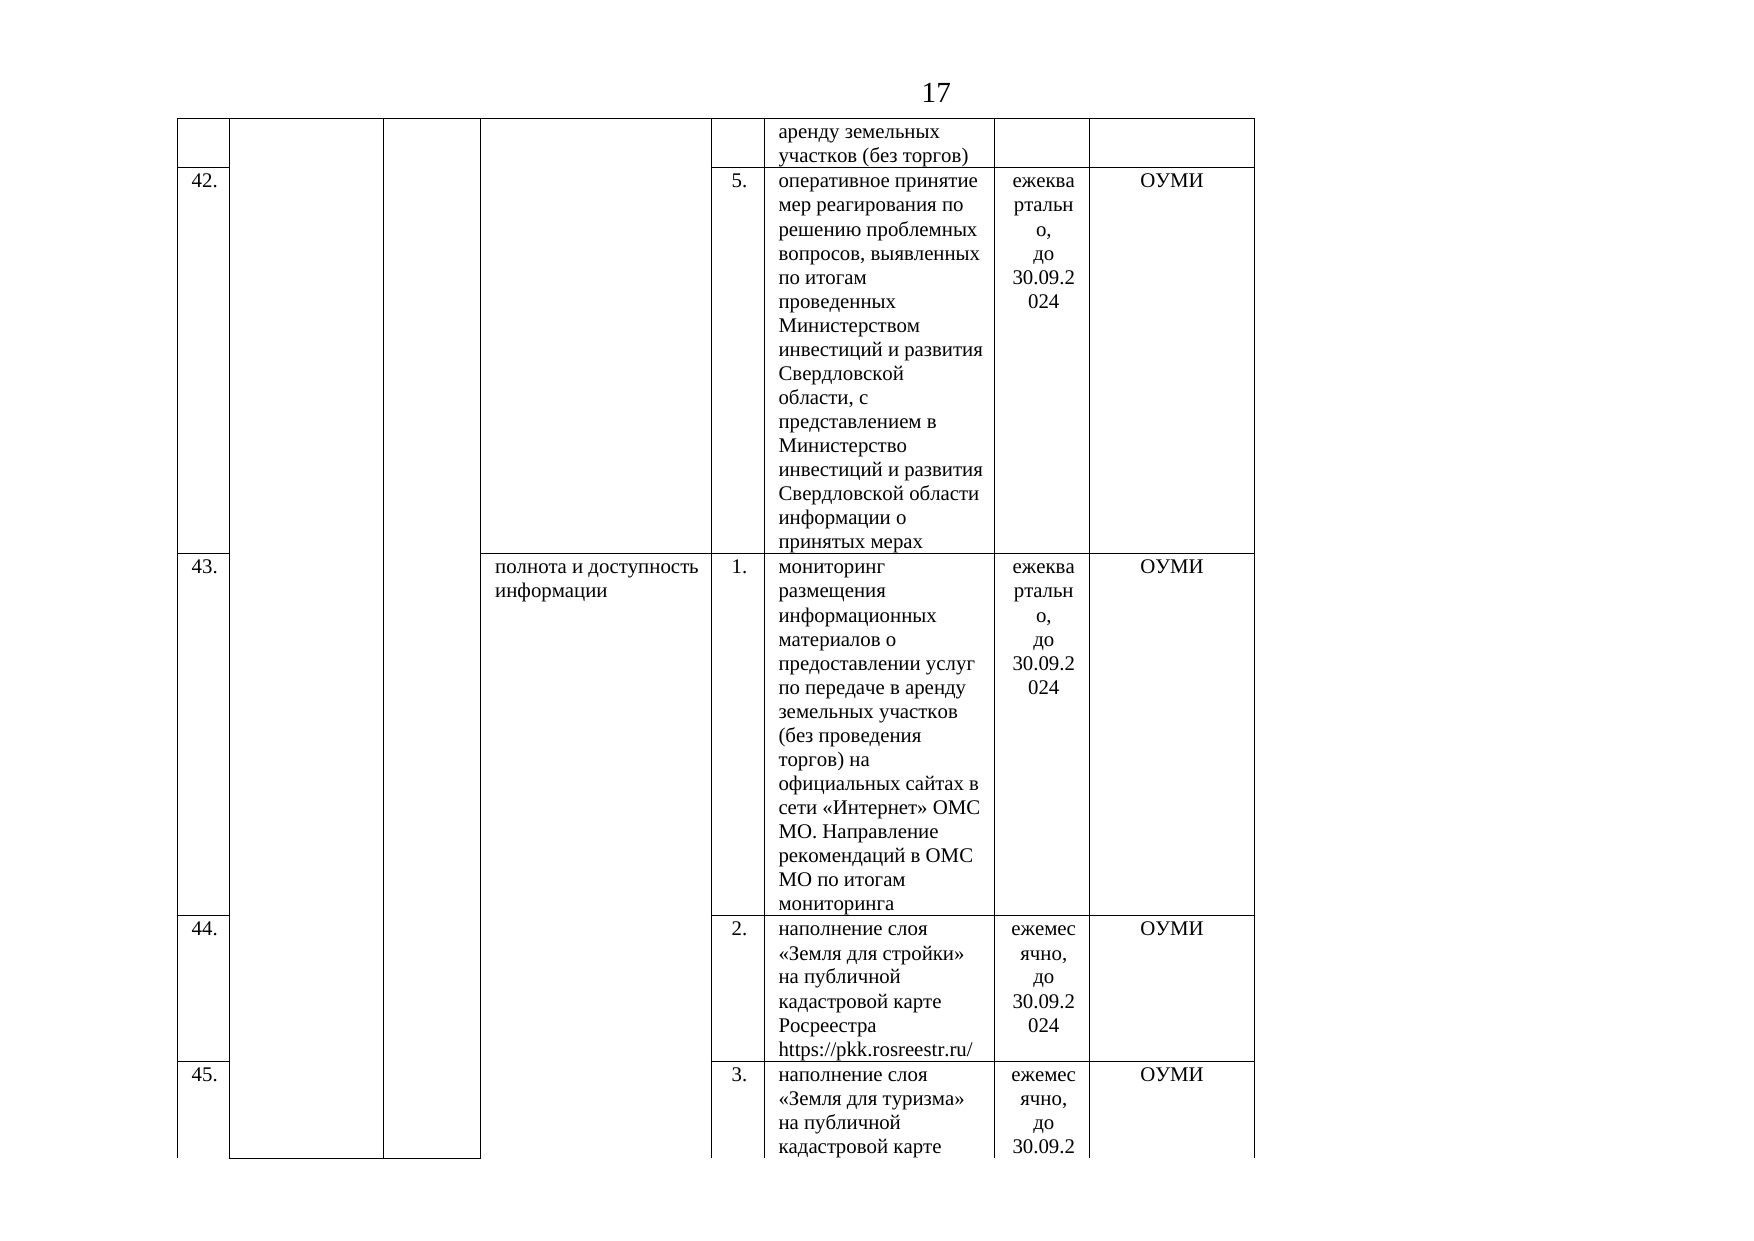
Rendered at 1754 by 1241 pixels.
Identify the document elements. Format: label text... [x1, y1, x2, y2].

table_cell ОУМИ [1090, 916, 1254, 1061]
table_cell [1255, 1061, 1475, 1158]
table_cell 1. [712, 554, 764, 915]
table_cell наполнение слоя «Земля для стройки» на публичной кадастровой карте Росреестра https://pkk.rosreestr.ru/ [765, 916, 994, 1061]
table_cell аренду земельных участков (без торгов) [765, 119, 994, 167]
table_cell ежемесячно, до 30.09.2 [995, 1062, 1089, 1158]
table_cell [1255, 915, 1475, 1061]
table_cell наполнение слоя «Земля для туризма» на публичной кадастровой карте [765, 1062, 994, 1158]
table_cell полнота и доступность информации [481, 554, 711, 1158]
table_cell ОУМИ [1090, 168, 1254, 553]
table_cell [1255, 167, 1475, 553]
table_cell ОУМИ [1090, 1062, 1254, 1158]
table_cell [178, 916, 229, 1061]
table_cell [995, 119, 1089, 167]
table_cell [1475, 1061, 1695, 1158]
table_cell ОУМИ [1090, 554, 1254, 915]
table_cell [384, 119, 480, 1158]
table_cell [1255, 118, 1475, 167]
table_cell [1475, 118, 1695, 167]
table_cell ежеквартально, до 30.09.2024 [995, 168, 1089, 553]
table_cell 5. [712, 168, 764, 553]
table_cell 3. [712, 1062, 764, 1158]
table_cell ежеквартально, до 30.09.2024 [995, 554, 1089, 915]
table_cell [712, 119, 764, 167]
table_cell мониторинг размещения информационных материалов о предоставлении услуг по передаче в аренду земельных участков (без проведения торгов) на официальных сайтах в сети «Интернет» ОМС МО. Направление рекомендаций в ОМС МО по итогам мониторинга [765, 554, 994, 915]
table_cell 2. [712, 916, 764, 1061]
table_cell [178, 1062, 229, 1158]
table_cell [178, 168, 229, 553]
table_cell [230, 119, 383, 1158]
table_cell [481, 119, 711, 553]
table_cell оперативное принятие мер реагирования по решению проблемных вопросов, выявленных по итогам проведенных Министерством инвестиций и развития Свердловской области, с представлением в Министерство инвестиций и развития Свердловской области информации о принятых мерах [765, 168, 994, 553]
table_cell ежемесячно, до 30.09.2024 [995, 916, 1089, 1061]
table_cell [1475, 167, 1695, 553]
table_cell [1090, 119, 1254, 167]
table_cell [178, 119, 229, 167]
table_cell [1475, 915, 1695, 1061]
table_cell [1255, 553, 1475, 915]
table_cell [178, 554, 229, 915]
table_cell [1475, 553, 1695, 915]
